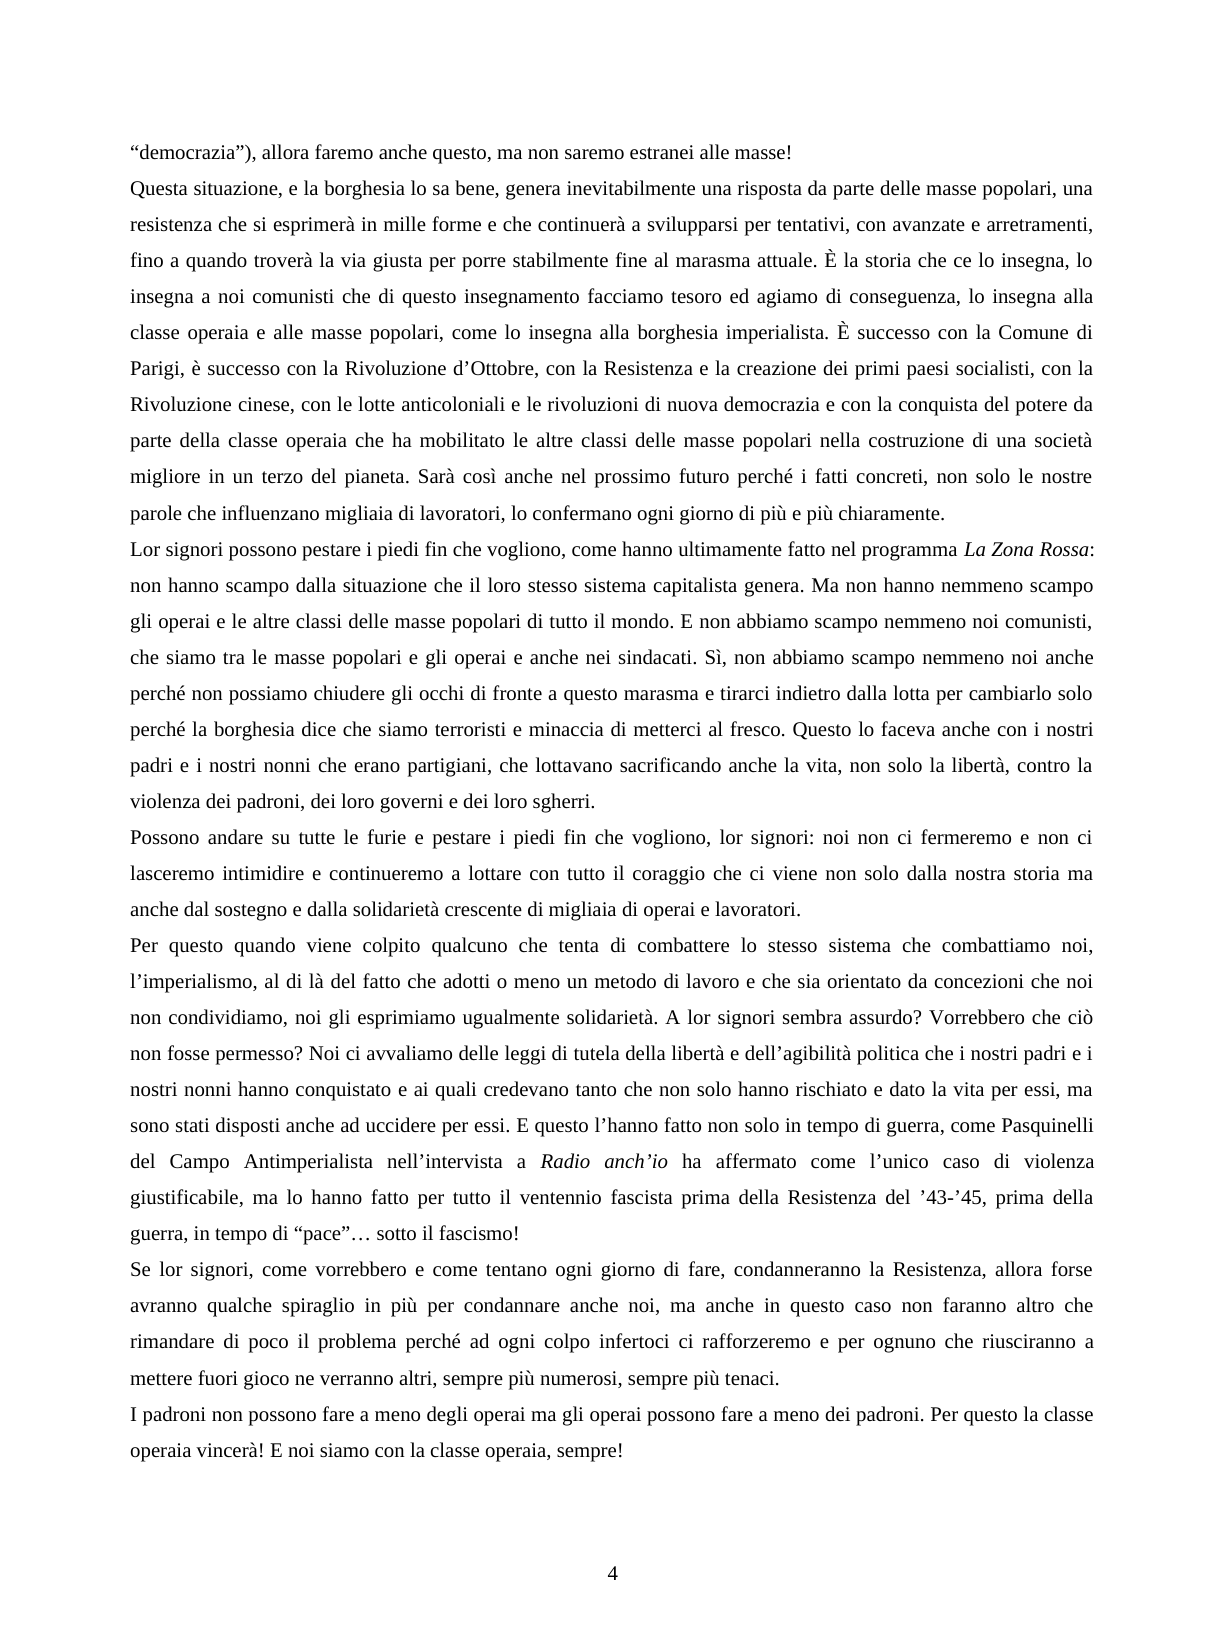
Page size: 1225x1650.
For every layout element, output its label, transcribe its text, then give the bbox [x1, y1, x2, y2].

text “democrazia”), allora faremo anche questo, ma non saremo estranei alle masse! [130, 140, 1095, 164]
text I padroni non possono fare a meno degli operai ma gli operai possono fare a meno dei padroni. Per questo la classe operaia vincerà! E noi siamo con la classe operaia, sempre! [130, 1401, 1095, 1462]
text Se lor signori, come vorrebbero e come tentano ogni giorno di fare, condanneranno la Resistenza, allora forse avranno qualche spiraglio in più per condannare anche noi, ma anche in questo caso non faranno altro che rimandare di poco il problema perché ad ogni colpo infertoci ci rafforzeremo e per ognuno che riusciranno a mettere fuori gioco ne verranno altri, sempre più numerosi, sempre più tenaci. [130, 1257, 1095, 1389]
text Questa situazione, e la borghesia lo sa bene, genera inevitabilmente una risposta da parte delle masse popolari, una resistenza che si esprimerà in mille forme e che continuerà a svilupparsi per tentativi, con avanzate e arretramenti, fino a quando troverà la via giusta per porre stabilmente fine al marasma attuale. È la storia che ce lo insegna, lo insegna a noi comunisti che di questo insegnamento facciamo tesoro ed agiamo di conseguenza, lo insegna alla classe operaia e alle masse popolari, come lo insegna alla borghesia imperialista. È successo con la Comune di Parigi, è successo con la Rivoluzione d’Ottobre, con la Resistenza e la creazione dei primi paesi socialisti, con la Rivoluzione cinese, con le lotte anticoloniali e le rivoluzioni di nuova democrazia e con la conquista del potere da parte della classe operaia che ha mobilitato le altre classi delle masse popolari nella costruzione di una società migliore in un terzo del pianeta. Sarà così anche nel prossimo futuro perché i fatti concreti, non solo le nostre parole che influenzano migliaia di lavoratori, lo confermano ogni giorno di più e più chiaramente. [130, 176, 1095, 524]
text Possono andare su tutte le furie e pestare i piedi fin che vogliono, lor signori: noi non ci fermeremo e non ci lasceremo intimidire e continueremo a lottare con tutto il coraggio che ci viene non solo dalla nostra storia ma anche dal sostegno e dalla solidarietà crescente di migliaia di operai e lavoratori. [130, 825, 1095, 921]
text Lor signori possono pestare i piedi fin che vogliono, come hanno ultimamente fatto nel programma La Zona Rossa: non hanno scampo dalla situazione che il loro stesso sistema capitalista genera. Ma non hanno nemmeno scampo gli operai e le altre classi delle masse popolari di tutto il mondo. E non abbiamo scampo nemmeno noi comunisti, che siamo tra le masse popolari e gli operai e anche nei sindacati. Sì, non abbiamo scampo nemmeno noi anche perché non possiamo chiudere gli occhi di fronte a questo marasma e tirarci indietro dalla lotta per cambiarlo solo perché la borghesia dice che siamo terroristi e minaccia di metterci al fresco. Questo lo faceva anche con i nostri padri e i nostri nonni che erano partigiani, che lottavano sacrificando anche la vita, non solo la libertà, contro la violenza dei padroni, dei loro governi e dei loro sgherri. [130, 536, 1095, 813]
text Per questo quando viene colpito qualcuno che tenta di combattere lo stesso sistema che combattiamo noi, l’imperialismo, al di là del fatto che adotti o meno un metodo di lavoro e che sia orientato da concezioni che noi non condividiamo, noi gli esprimiamo ugualmente solidarietà. A lor signori sembra assurdo? Vorrebbero che ciò non fosse permesso? Noi ci avvaliamo delle leggi di tutela della libertà e dell’agibilità politica che i nostri padri e i nostri nonni hanno conquistato e ai quali credevano tanto che non solo hanno rischiato e dato la vita per essi, ma sono stati disposti anche ad uccidere per essi. E questo l’hanno fatto non solo in tempo di guerra, come Pasquinelli del Campo Antimperialista nell’intervista a Radio anch’io ha affermato come l’unico caso di violenza giustificabile, ma lo hanno fatto per tutto il ventennio fascista prima della Resistenza del ’43-’45, prima della guerra, in tempo di “pace”… sotto il fascismo! [130, 933, 1095, 1245]
